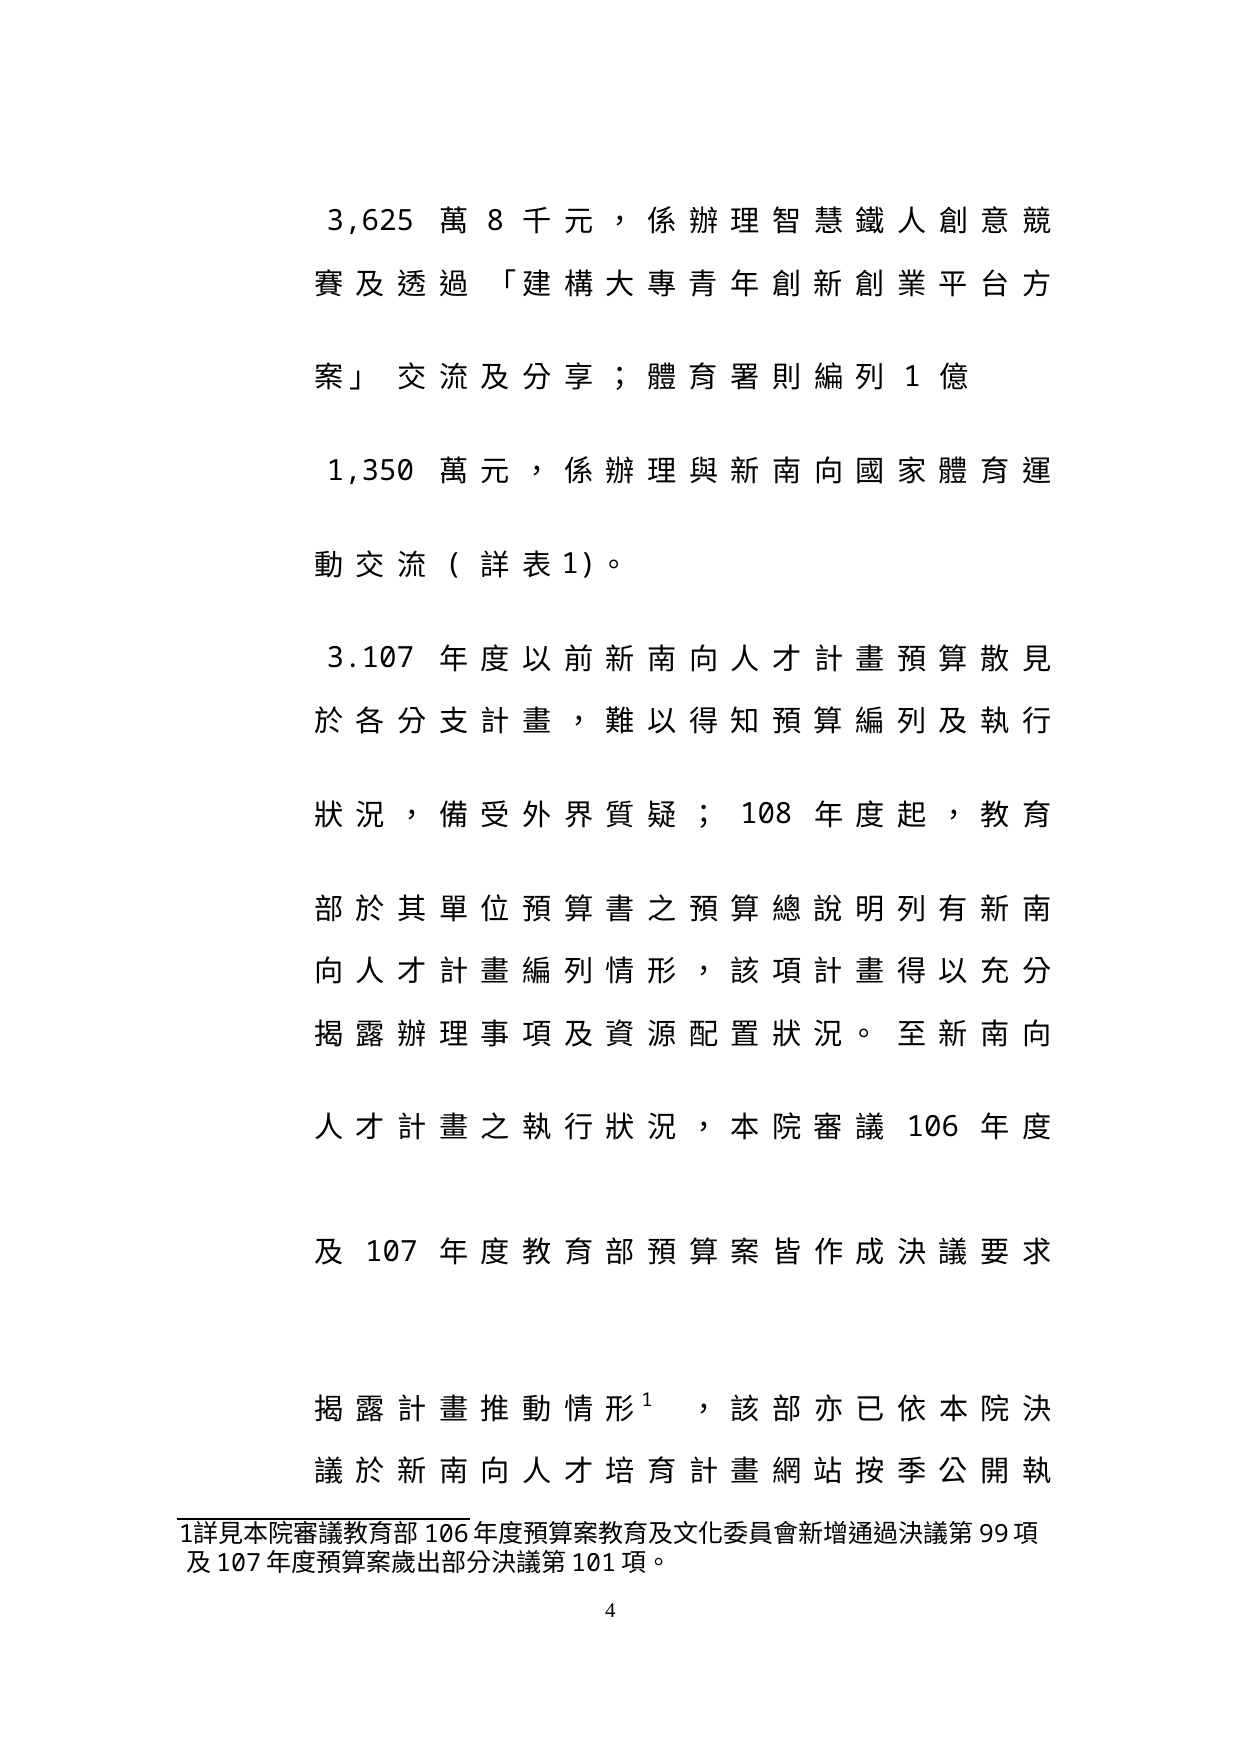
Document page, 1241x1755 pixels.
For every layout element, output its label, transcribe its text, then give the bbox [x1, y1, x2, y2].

text 詳見本院審議教育部106年度預算案教育及文化委員會新增通過決議第99項及107年度預算案歲出部分決議第101項。 [179, 1519, 1063, 1577]
text 3.107年度以前新南向人才計畫預算散見於各分支計畫，難以得知預算編列及執行狀況，備受外界質疑；108年度起，教育部於其單位預算書之預算總說明列有新南向人才計畫編列情形，該項計畫得以充分揭露辦理事項及資源配置狀況。至新南向人才計畫之執行狀況，本院審議106年度及107年度教育部預算案皆作成決議要求揭露計畫推動情形，該部亦已依本院決議於新南向人才培育計畫網站按季公開執 [271, 615, 1058, 1490]
text 2.新南向人才計畫110年度預算案編列15億7,801萬7千元，其中教育部編列13億8,003萬9千元，主要項目包括高等教育司辦理補助學校海外拓點、與東協及南亞等國合作辦理假日學校，技術及職業教育司辦理補助新南向外國學生產學合作專班、東南亞語言與產業學程(含娘家外交計畫)，國際及兩岸教育司辦理加強選赴新南向國家實習獎學金(學海案)、補助新南向留學生獎學金(台灣獎學金)；國教署編列4,822萬元，係辦理推動國中小新住民新南向語文教學；青年發展署編列3,625萬8千元，係辦理智慧鐵人創意競賽及透過「建構大專青年創新創業平台方案」交流及分享；體育署則編列1億1,350萬元，係辦理與新南向國家體育運動交流(詳表1)。 [271, 177, 1058, 615]
